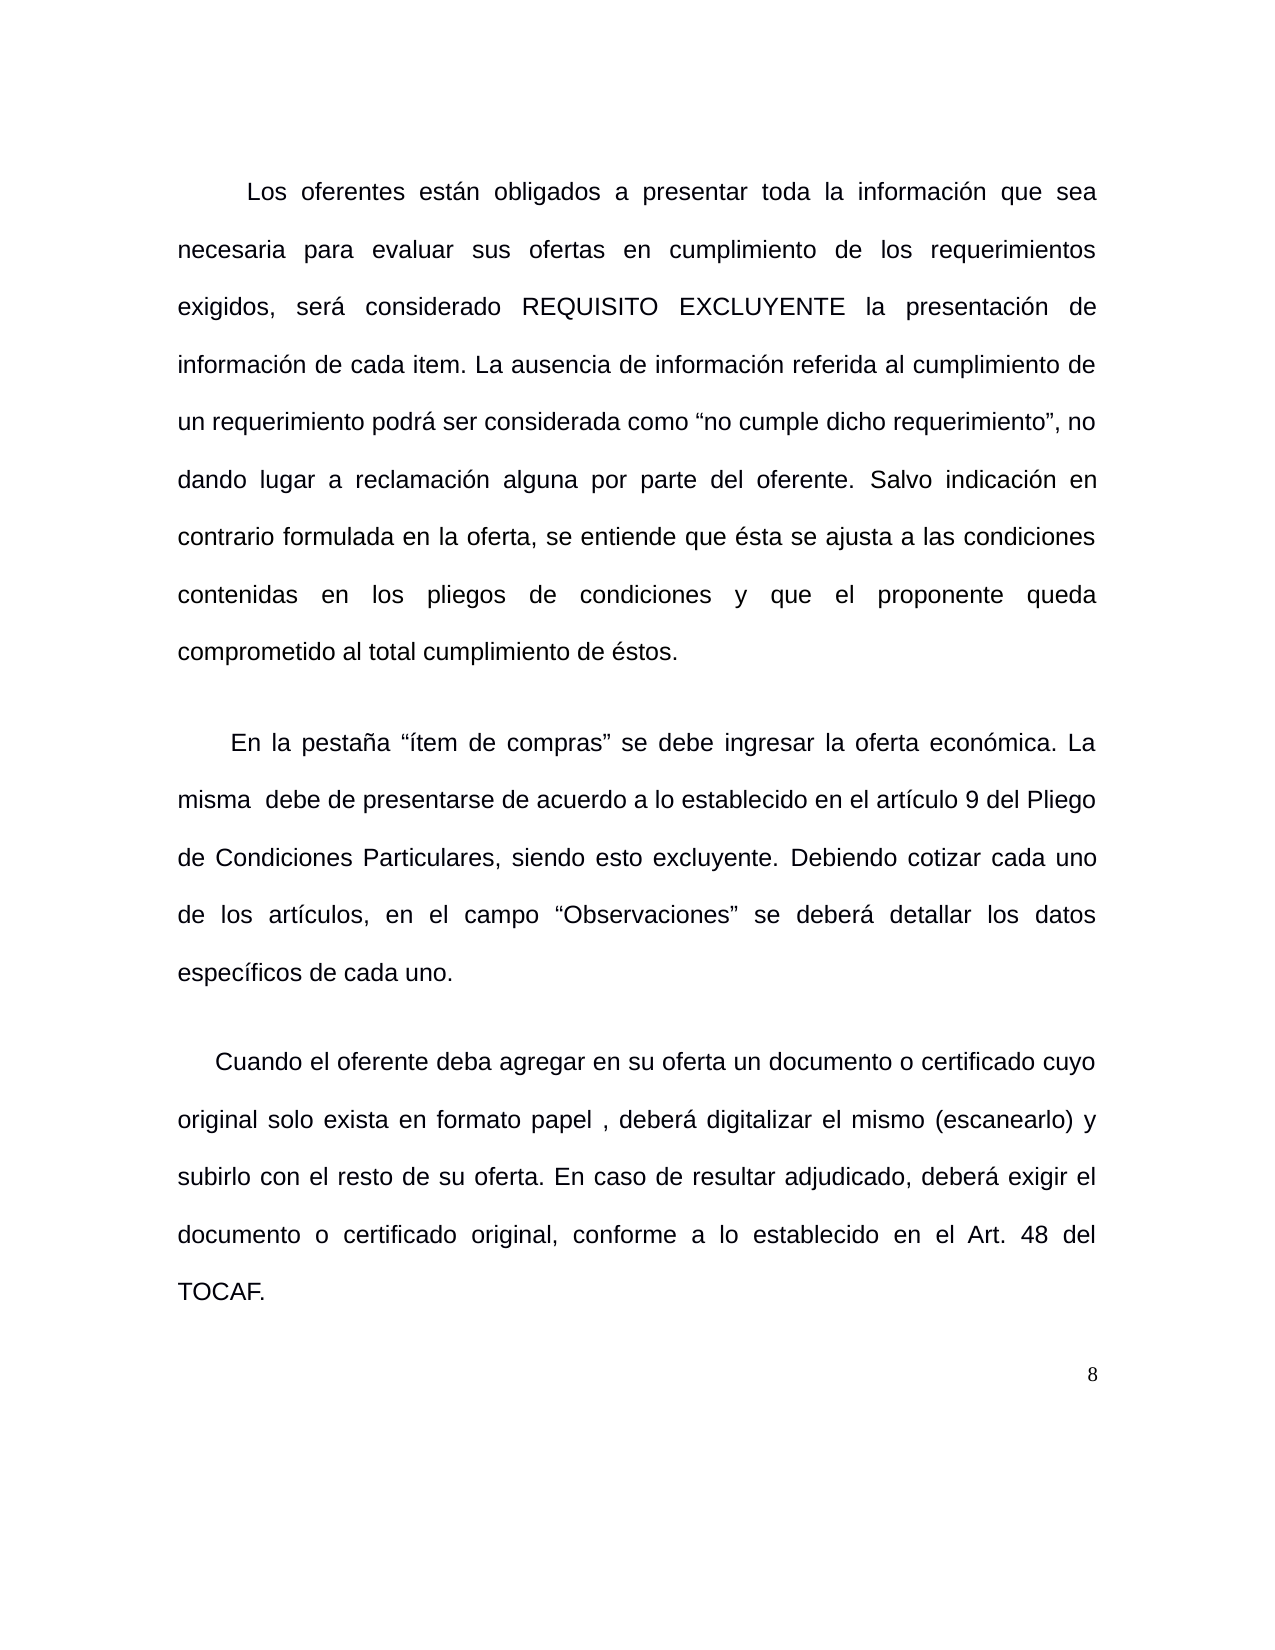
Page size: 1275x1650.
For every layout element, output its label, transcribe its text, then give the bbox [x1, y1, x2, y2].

text Cuando el oferente deba agregar en su oferta un documento o certificado cuyo original solo exista en formato papel , deberá digitalizar el mismo (escanearlo) y subirlo con el resto de su oferta. En caso de resultar adjudicado, deberá exigir el documento o certificado original, conforme a lo establecido en el Art. 48 del TOCAF. [177, 1047, 1098, 1306]
text Los oferentes están obligados a presentar toda la información que sea necesaria para evaluar sus ofertas en cumplimiento de los requerimientos exigidos, será considerado REQUISITO EXCLUYENTE la presentación de información de cada item. La ausencia de información referida al cumplimiento de un requerimiento podrá ser considerada como “no cumple dicho requerimiento”, no dando lugar a reclamación alguna por parte del oferente. Salvo indicación en contrario formulada en la oferta, se entiende que ésta se ajusta a las condiciones contenidas en los pliegos de condiciones y que el proponente queda comprometido al total cumplimiento de éstos. [177, 177, 1098, 666]
text En la pestaña “ítem de compras” se debe ingresar la oferta económica. La misma debe de presentarse de acuerdo a lo establecido en el artículo 9 del Pliego de Condiciones Particulares, siendo esto excluyente. Debiendo cotizar cada uno de los artículos, en el campo “Observaciones” se deberá detallar los datos específicos de cada uno. [177, 727, 1098, 986]
